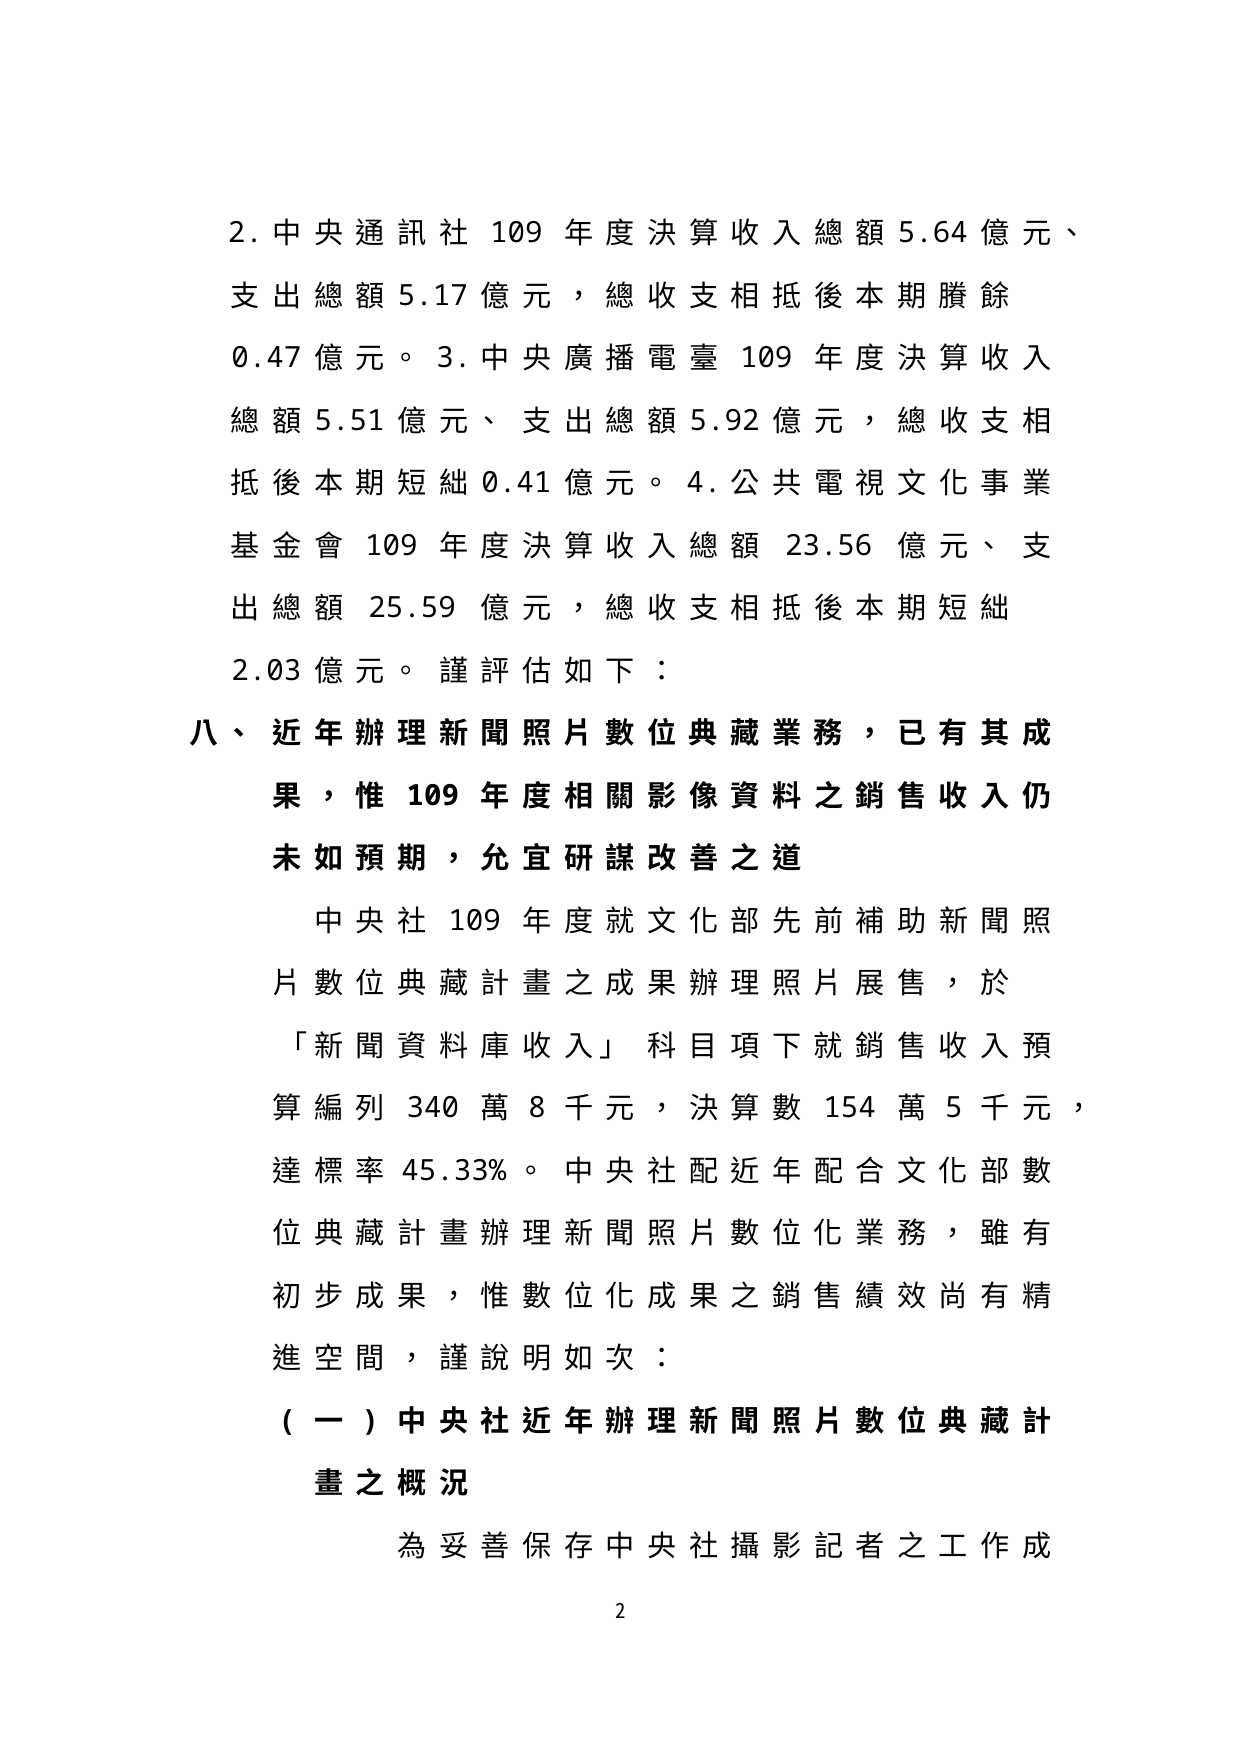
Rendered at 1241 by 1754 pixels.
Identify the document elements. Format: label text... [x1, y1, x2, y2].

text 為妥善保存中央社攝影記者之工作成果，使該等珍貴新聞影像資料具商業價值，中央社除自93年起建置「中央社影像空間」照片網路平臺，供使用者查詢及加值運用外，103年起又配合文化部辦理新聞照片數位典藏計畫(計畫期程103年度至107年度)，除進行圖片必要之修補作業外，並掃描成高解析度數位化檔案，俾提供外界閱覽及選購，增益其收入。 [242, 1502, 1058, 1564]
text 中央社109年度就文化部先前補助新聞照片數位典藏計畫之成果辦理照片展售，於「新聞資料庫收入」科目項下就銷售收入預算編列340萬8千元，決算數154萬5千元，達標率45.33%。中央社配近年配合文化部數位典藏計畫辦理新聞照片數位化業務，雖有初步成果，惟數位化成果之銷售績效尚有精進空間，謹說明如次： [242, 877, 1058, 1377]
text 八、近年辦理新聞照片數位典藏業務，已有其成果，惟109年度相關影像資料之銷售收入仍未如預期，允宜研謀改善之道 [183, 689, 1058, 877]
text (一)中央社近年辦理新聞照片數位典藏計畫之概況 [242, 1377, 1058, 1502]
text (三)財團法人部分：1.國家文化藝術基金會109年度決算收入總額7.14億元、支出總額4.70億元，總收支相抵後本期賸餘2.44億元。2.中央通訊社109年度決算收入總額5.64億元、支出總額5.17億元，總收支相抵後本期賸餘0.47億元。3.中央廣播電臺109年度決算收入總額5.51億元、支出總額5.92億元，總收支相抵後本期短絀0.41億元。4.公共電視文化事業基金會109年度決算收入總額23.56億元、支出總額25.59億元，總收支相抵後本期短絀2.03億元。謹評估如下： [183, 189, 1058, 689]
